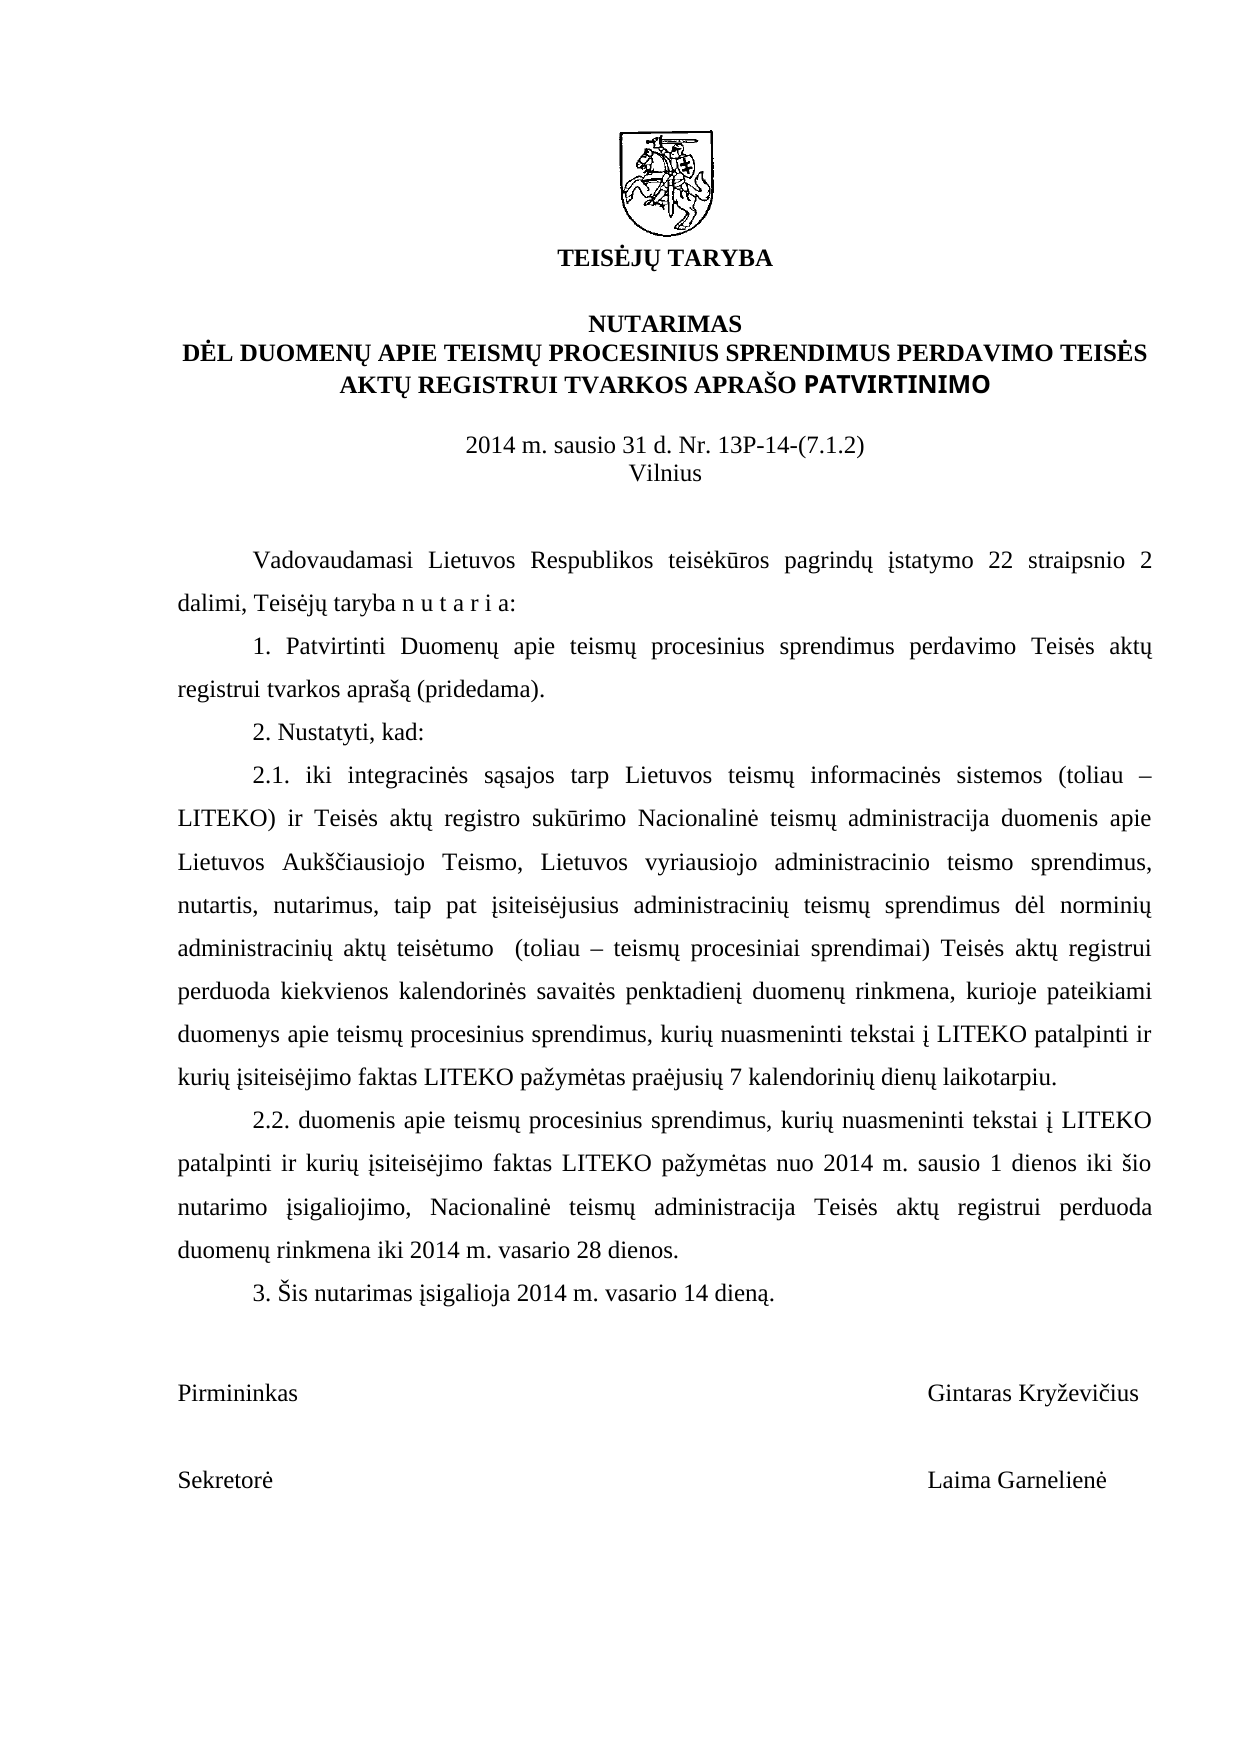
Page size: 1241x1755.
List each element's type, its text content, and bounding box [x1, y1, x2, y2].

text Vilnius [177, 458, 1153, 487]
text 2. Nustatyti, kad: [187, 717, 1153, 746]
text 1. Patvirtinti Duomenų apie teismų procesinius sprendimus perdavimo Teisės aktų registrui tvarkos aprašą (pridedama). [177, 631, 1153, 703]
text TEISĖJŲ TARYBA [177, 243, 1153, 272]
text Vadovaudamasi Lietuvos Respublikos teisėkūros pagrindų įstatymo 22 straipsnio 2 dalimi, Teisėjų taryba n u t a r i a: [177, 545, 1153, 617]
text DĖL DUOMENŲ APIE Teismų procesinius sprendimus perdavimo Teisės aktų registrui tvarkos aprašo PATVIRTINIMO [177, 338, 1153, 401]
text 3. Šis nutarimas įsigalioja 2014 m. vasario 14 dieną. [177, 1278, 1153, 1307]
text 2.1. iki integracinės sąsajos tarp Lietuvos teismų informacinės sistemos (toliau – LITEKO) ir Teisės aktų registro sukūrimo Nacionalinė teismų administracija duomenis apie Lietuvos Aukščiausiojo Teismo, Lietuvos vyriausiojo administracinio teismo sprendimus, nutartis, nutarimus, taip pat įsiteisėjusius administracinių teismų sprendimus dėl norminių administracinių aktų teisėtumo (toliau – teismų procesiniai sprendimai) Teisės aktų registrui perduoda kiekvienos kalendorinės savaitės penktadienį duomenų rinkmena, kurioje pateikiami duomenys apie teismų procesinius sprendimus, kurių nuasmeninti tekstai į LITEKO patalpinti ir kurių įsiteisėjimo faktas LITEKO pažymėtas praėjusių 7 kalendorinių dienų laikotarpiu. [177, 760, 1153, 1091]
text 2014 m. sausio 31 d. Nr. 13P-14-(7.1.2) [177, 430, 1153, 458]
text Pirmininkas Gintaras Kryževičius [177, 1378, 1153, 1407]
text 2.2. duomenis apie teismų procesinius sprendimus, kurių nuasmeninti tekstai į LITEKO patalpinti ir kurių įsiteisėjimo faktas LITEKO pažymėtas nuo 2014 m. sausio 1 dienos iki šio nutarimo įsigaliojimo, Nacionalinė teismų administracija Teisės aktų registrui perduoda duomenų rinkmena iki 2014 m. vasario 28 dienos. [177, 1105, 1153, 1263]
text Sekretorė Laima Garnelienė [177, 1465, 1153, 1493]
text NUTARIMAS [177, 301, 1153, 338]
